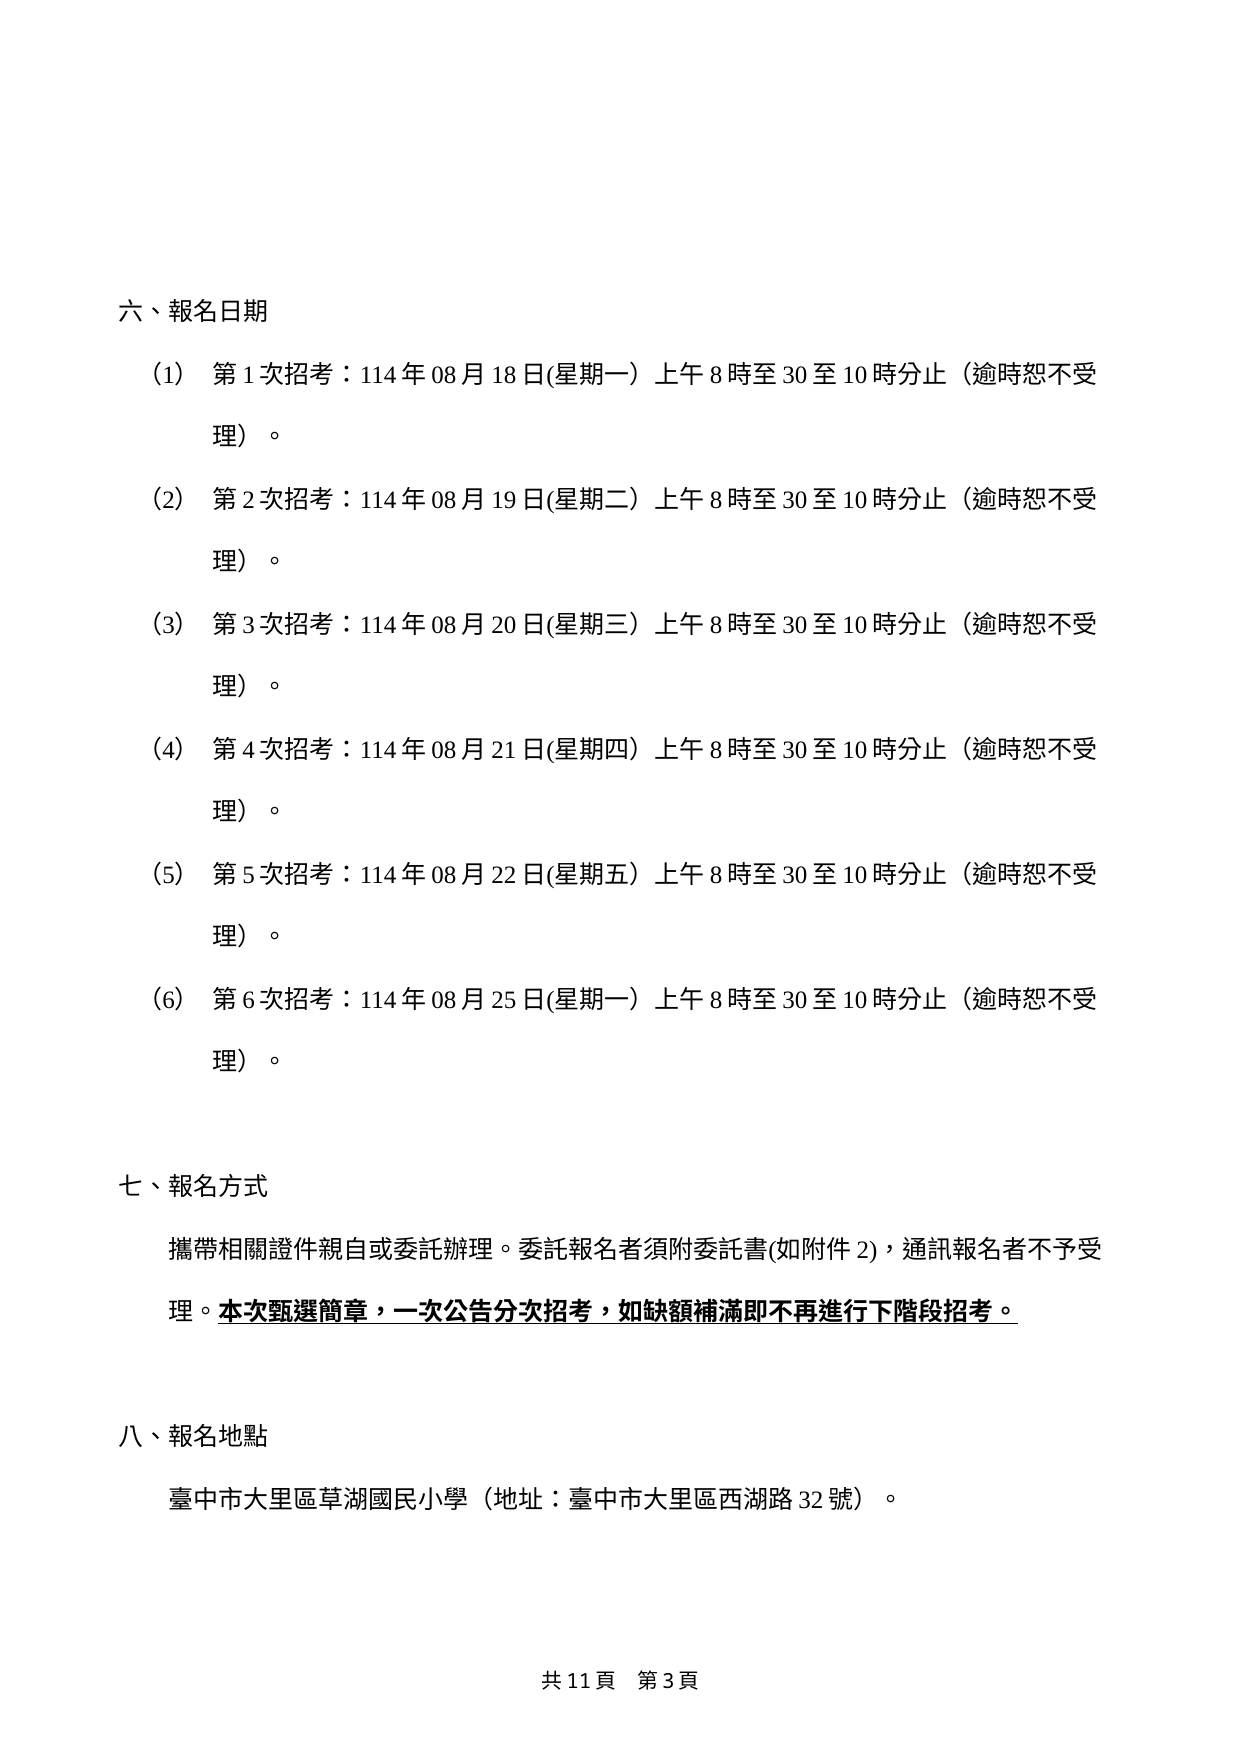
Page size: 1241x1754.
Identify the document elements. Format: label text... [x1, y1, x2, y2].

list 第3次招考：114年08月20日(星期三）上午8時至30至10時分止（逾時恕不受理）。 [137, 581, 1122, 706]
list 第5次招考：114年08月22日(星期五）上午8時至30至10時分止（逾時恕不受理）。 [137, 831, 1122, 956]
text 七、報名方式 攜帶相關證件親自或委託辦理。委託報名者須附委託書(如附件2)，通訊報名者不予受理。本次甄選簡章，一次公告分次招考，如缺額補滿即不再進行下階段招考。 [118, 1143, 1122, 1331]
list 第2次招考：114年08月19日(星期二）上午8時至30至10時分止（逾時恕不受理）。 [137, 456, 1122, 581]
list 第4次招考：114年08月21日(星期四）上午8時至30至10時分止（逾時恕不受理）。 [137, 706, 1122, 831]
list 第6次招考：114年08月25日(星期一）上午8時至30至10時分止（逾時恕不受理）。 [137, 956, 1122, 1081]
text 八、報名地點 臺中市大里區草湖國民小學（地址：臺中市大里區西湖路32號）。 [118, 1393, 1122, 1518]
list 第1次招考：114年08月18日(星期一）上午8時至30至10時分止（逾時恕不受理）。 [137, 331, 1122, 456]
text 六、報名日期 [118, 268, 1122, 331]
